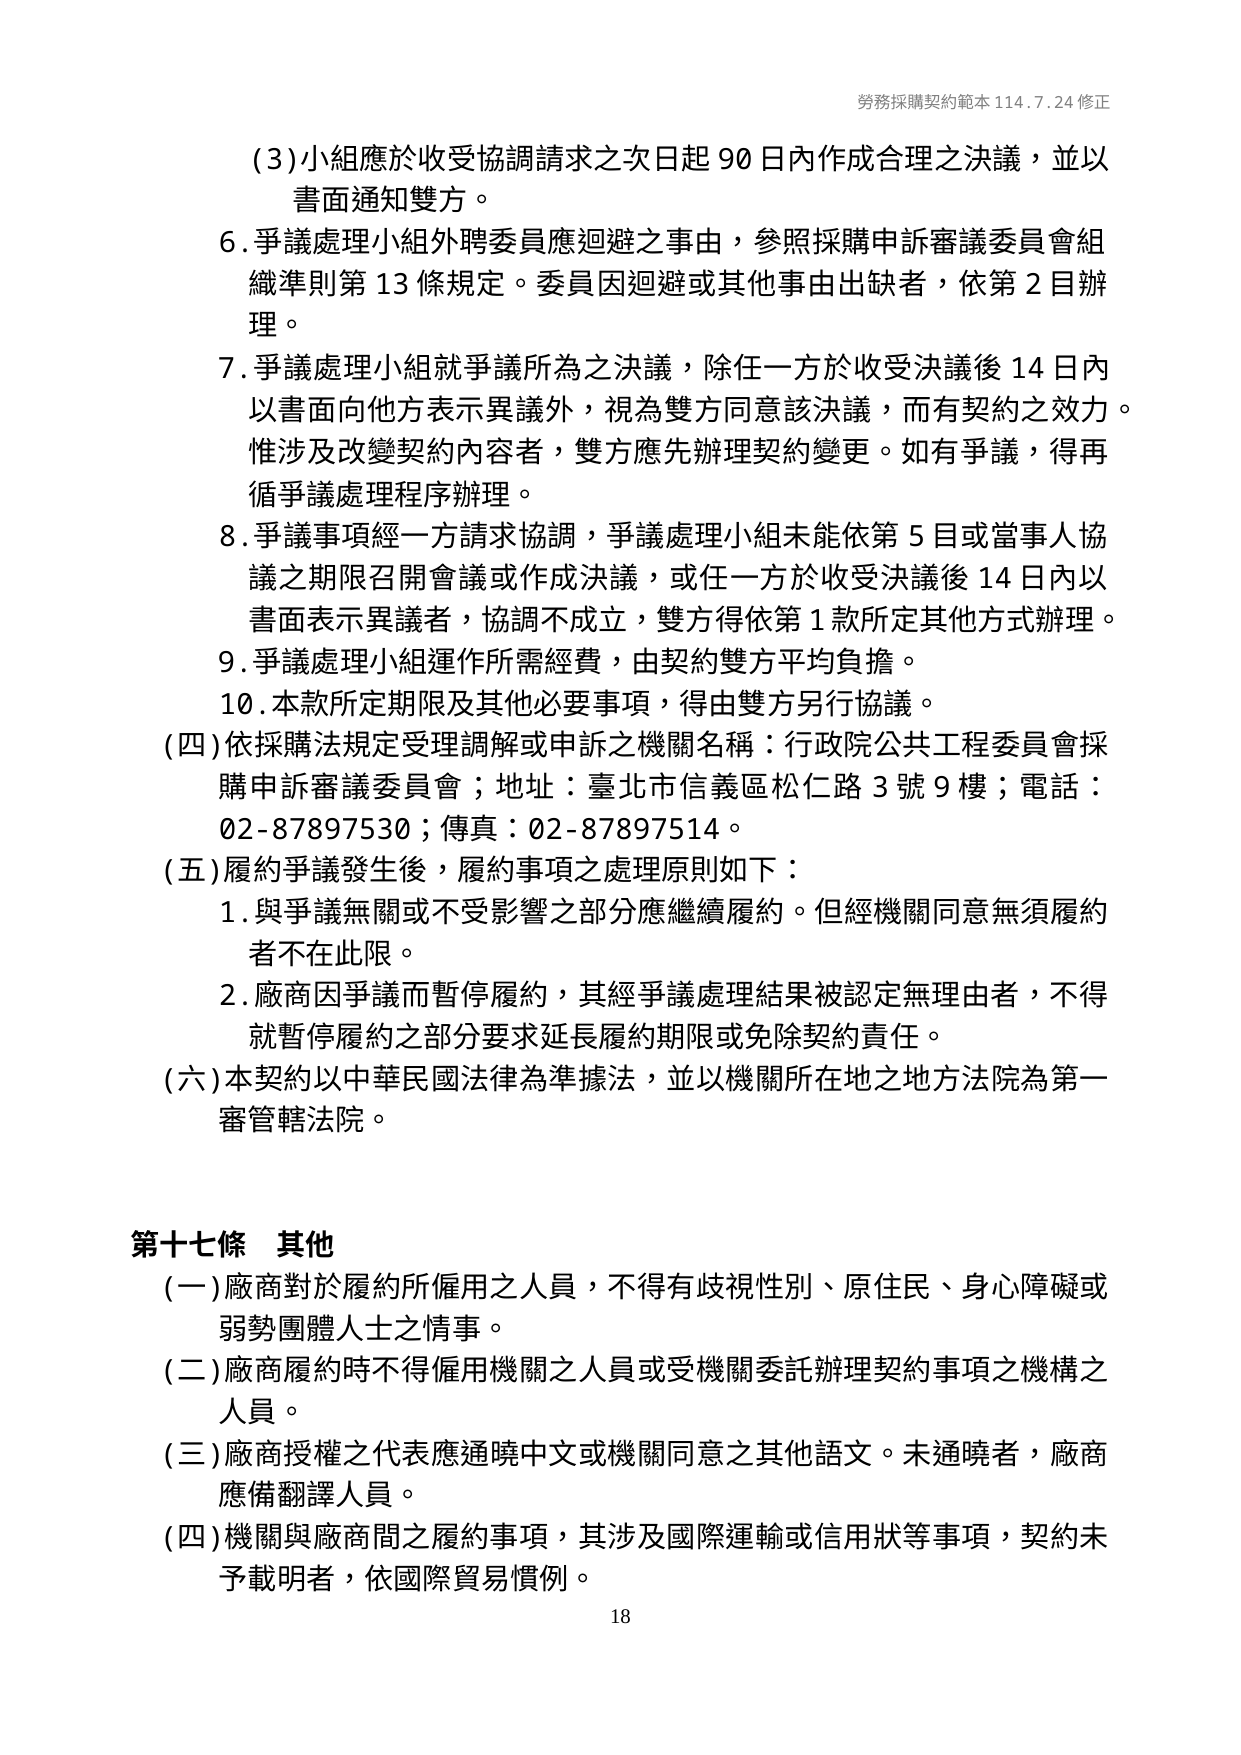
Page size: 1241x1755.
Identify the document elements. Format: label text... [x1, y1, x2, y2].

text (3)小組應於收受協調請求之次日起90日內作成合理之決議，並以書面通知雙方。 [248, 136, 1110, 219]
text 8.爭議事項經一方請求協調，爭議處理小組未能依第5目或當事人協議之期限召開會議或作成決議，或任一方於收受決議後14日內以書面表示異議者，協調不成立，雙方得依第1款所定其他方式辦理。 [218, 513, 1108, 638]
text 6.爭議處理小組外聘委員應迴避之事由，參照採購申訴審議委員會組織準則第13條規定。委員因迴避或其他事由出缺者，依第2目辦理。 [218, 219, 1108, 344]
text (四)依採購法規定受理調解或申訴之機關名稱：行政院公共工程委員會採購申訴審議委員會；地址：臺北市信義區松仁路3號9樓；電話：02-87897530；傳真：02-87897514。 [159, 722, 1110, 847]
text 7.爭議處理小組就爭議所為之決議，除任一方於收受決議後14日內以書面向他方表示異議外，視為雙方同意該決議，而有契約之效力。惟涉及改變契約內容者，雙方應先辦理契約變更。如有爭議，得再循爭議處理程序辦理。 [217, 344, 1110, 513]
text 第十七條 其他 [130, 1222, 1110, 1264]
text (四)機關與廠商間之履約事項，其涉及國際運輸或信用狀等事項，契約未予載明者，依國際貿易慣例。 [159, 1514, 1110, 1597]
text 10.本款所定期限及其他必要事項，得由雙方另行協議。 [218, 681, 1108, 722]
text (六)本契約以中華民國法律為準據法，並以機關所在地之地方法院為第一審管轄法院。 [159, 1056, 1110, 1139]
text 2.廠商因爭議而暫停履約，其經爭議處理結果被認定無理由者，不得就暫停履約之部分要求延長履約期限或免除契約責任。 [218, 972, 1110, 1056]
text (五)履約爭議發生後，履約事項之處理原則如下： [159, 847, 1110, 889]
text 1.與爭議無關或不受影響之部分應繼續履約。但經機關同意無須履約者不在此限。 [218, 889, 1110, 972]
text (一)廠商對於履約所僱用之人員，不得有歧視性別、原住民、身心障礙或弱勢團體人士之情事。 [159, 1264, 1110, 1347]
text 9.爭議處理小組運作所需經費，由契約雙方平均負擔。 [217, 638, 1110, 681]
text (三)廠商授權之代表應通曉中文或機關同意之其他語文。未通曉者，廠商應備翻譯人員。 [159, 1431, 1110, 1514]
text (二)廠商履約時不得僱用機關之人員或受機關委託辦理契約事項之機構之人員。 [159, 1347, 1110, 1431]
